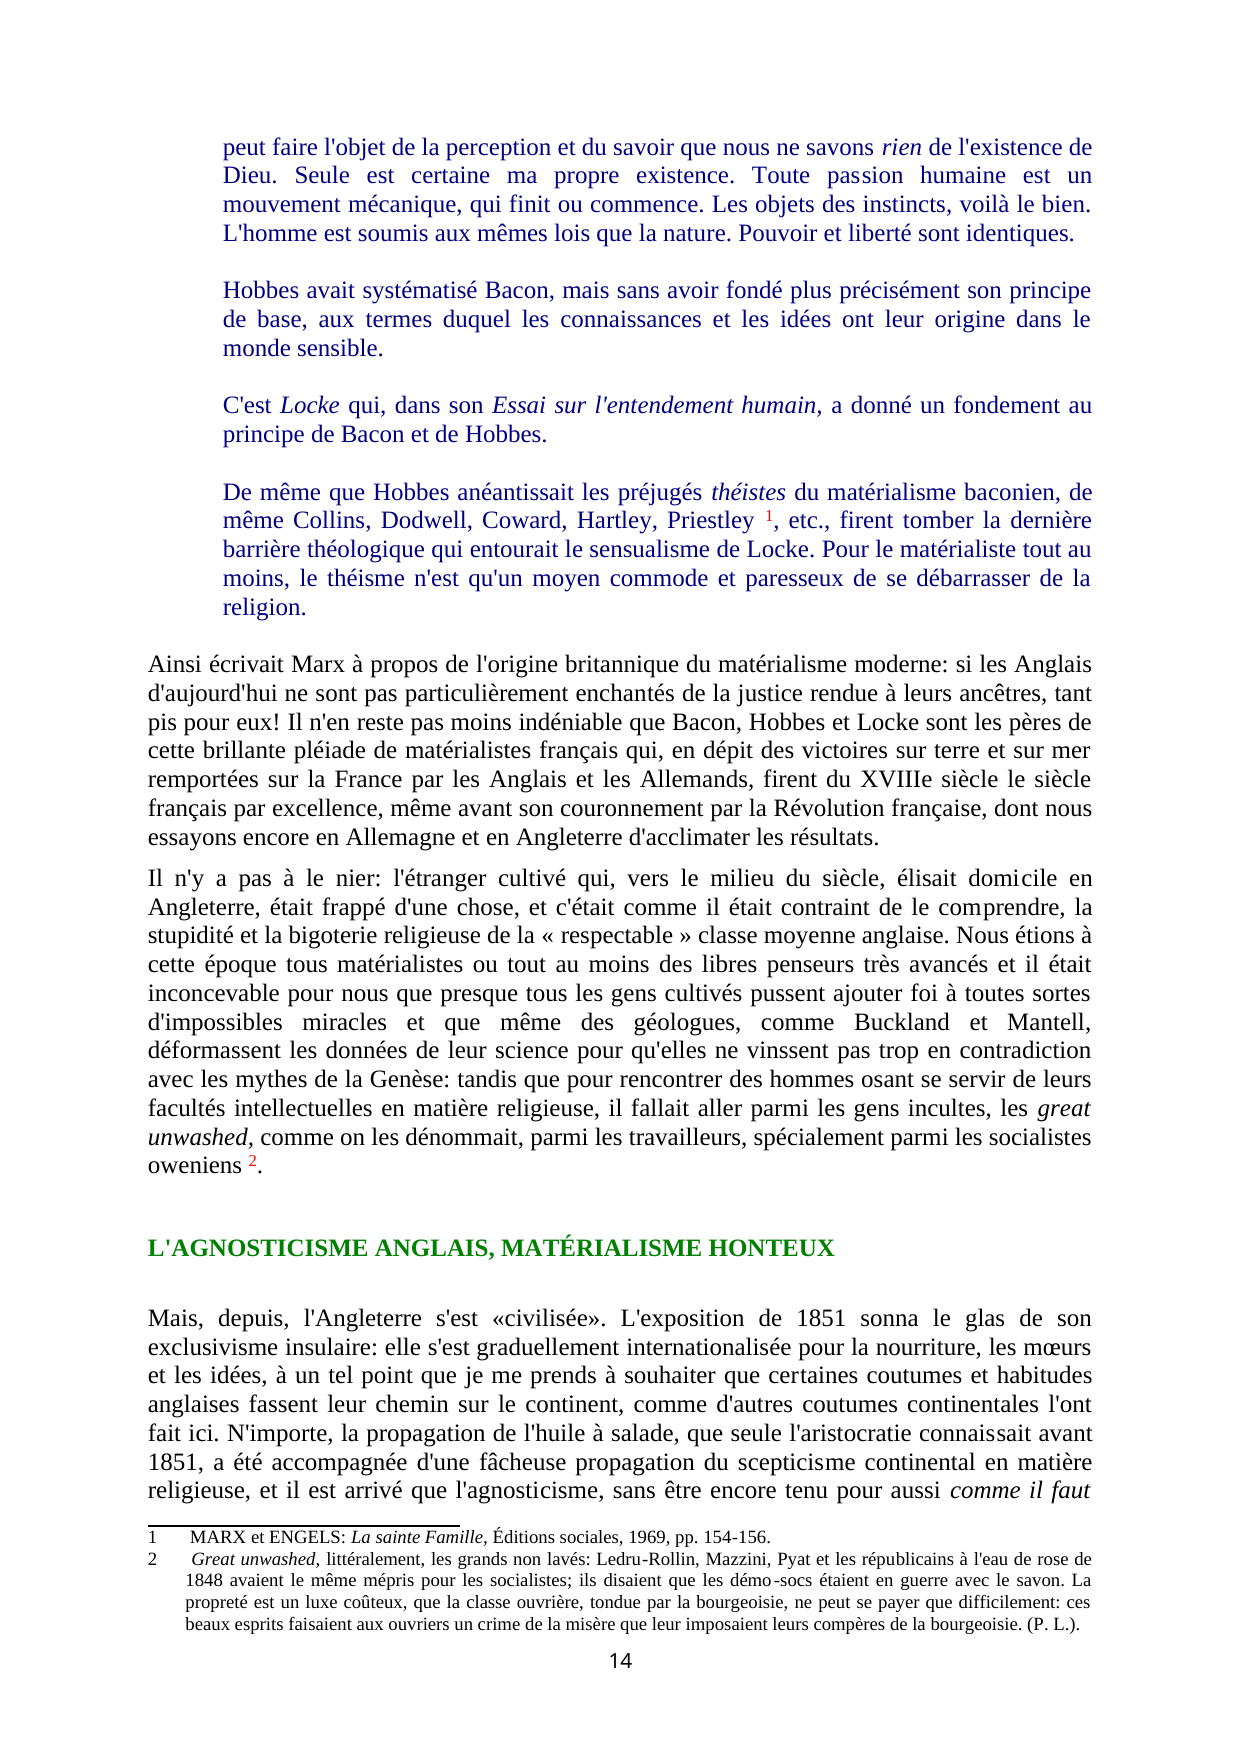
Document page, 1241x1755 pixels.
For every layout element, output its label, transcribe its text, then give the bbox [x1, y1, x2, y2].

text Great unwashed, littéralement, les grands non lavés: Ledru‑Rollin, Mazzini, Pyat et les répu­bli­cains à l'eau de rose de 1848 avaient le même mépris pour les socialistes; ils disaient que les démo‑socs étaient en guerre avec le savon. La propreté est un luxe coûteux, que la classe ouvrière, tondue par la bourgeoisie, ne peut se payer que difficilement: ces beaux esprits fai­saient aux ouvriers un crime de la misère que leur imposaient leurs compères de la bourgeoisie. (P. L.). [148, 1548, 1093, 1634]
text Hobbes avait systématisé Bacon, mais sans avoir fondé plus précisément son principe de base, aux termes duquel les connaissances et les idées ont leur origine dans le monde sensible. [223, 276, 1093, 362]
text Il n'y a pas à le nier: l'étranger cultivé qui, vers le milieu du siècle, élisait domi­ci­le en Angleterre, était frappé d'une chose, et c'était comme il était contraint de le com­prendre, la stupidité et la bigoterie religieuse de la « res­pec­table » classe moyenne anglaise. Nous étions à cette époque tous matérialistes ou tout au moins des libres penseurs très avancés et il était incon­cevable pour nous que presque tous les gens cultivés pussent ajouter foi à toutes sortes d'impossibles miracles et que même des géologues, comme Buckland et Mantell, déformassent les données de leur science pour qu'elles ne vinssent pas trop en contradiction avec les mythes de la Genèse: tandis que pour rencontrer des hommes osant se servir de leurs facultés intellectuelles en matière religieuse, il fallait aller parmi les gens incultes, les great unwashed, comme on les dénommait, parmi les travailleurs, spécialement parmi les socialistes oweniens . [148, 863, 1093, 1179]
text C'est Locke qui, dans son Essai sur l'entendement humain, a donné un fondement au principe de Bacon et de Hobbes. [223, 391, 1093, 448]
text peut faire l'objet de la perception et du savoir que nous ne savons rien de l'existence de Dieu. Seule est certaine ma propre existence. Toute pas­sion humaine est un mouvement mécanique, qui finit ou commence. Les objets des instincts, voilà le bien. L'homme est soumis aux mêmes lois que la natu­re. Pouvoir et liberté sont identiques. [223, 132, 1093, 247]
text MARX et ENGELS: La sainte Famille, Éditions sociales, 1969, pp. 154‑156. [148, 1526, 1093, 1548]
text Mais, depuis, l'Angleterre s'est «civilisée». L'exposition de 1851 sonna le glas de son exclusivisme insulaire: elle s'est graduellement internationalisée pour la nourriture, les mœurs et les idées, à un tel point que je me prends à souhaiter que cer­taines coutumes et habitudes anglaises fassent leur chemin sur le continent, comme d'autres coutumes continentales l'ont fait ici. N'importe, la propagation de l'huile à salade, que seule l'aristocratie connais­sait avant 1851, a été accompagnée d'une fâcheuse propagation du scepticis­me continental en matière religieuse, et il est arrivé que l'agnosti­cisme, sans être encore tenu pour aussi comme il faut [148, 1303, 1093, 1504]
text De même que Hobbes anéantissait les préjugés théistes du matérialisme ba­co­nien, de même Collins, Dodwell, Coward, Hartley, Priestley , etc., firent tomber la dernière barrière théologique qui entourait le sensualisme de Locke. Pour le matérialiste tout au moins, le théisme n'est qu'un moyen commode et paresseux de se débarrasser de la religion. [223, 477, 1093, 621]
text Ainsi écrivait Marx à propos de l'origine britannique du matérialisme moderne: si les Anglais d'aujourd'hui ne sont pas particulièrement enchan­tés de la justice rendue à leurs ancêtres, tant pis pour eux! Il n'en reste pas moins indéniable que Bacon, Hobbes et Locke sont les pères de cette brillante pléiade de matérialistes français qui, en dépit des victoires sur terre et sur mer remportées sur la France par les Anglais et les Allemands, firent du XVIIIe siècle le siècle français par excellence, même avant son couron­ne­ment par la Révolution française, dont nous essayons encore en Allema­gne et en Angleterre d'acclimater les résultats. [148, 649, 1093, 851]
text L'AGNOSTICISME ANGLAIS, MATÉRIALISME HONTEUX [148, 1233, 1093, 1262]
